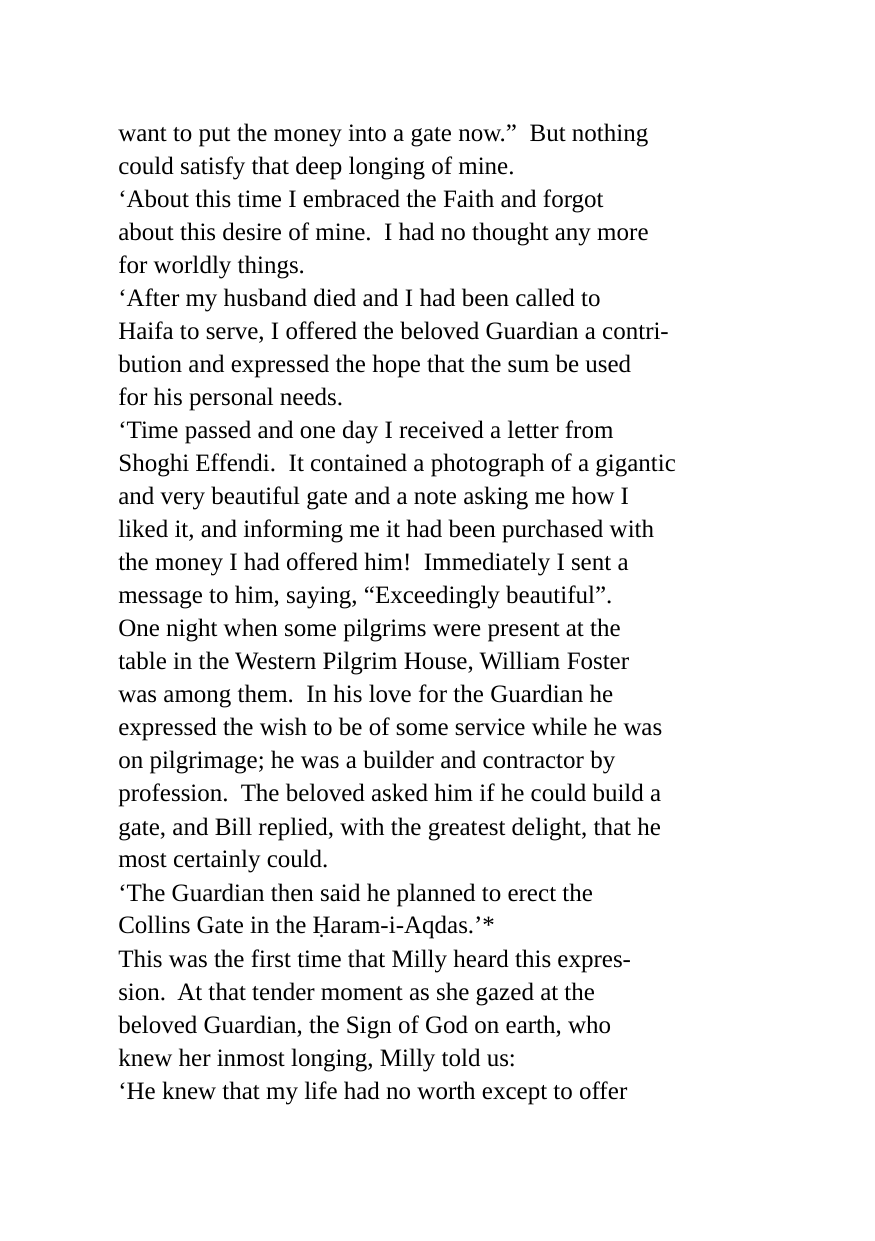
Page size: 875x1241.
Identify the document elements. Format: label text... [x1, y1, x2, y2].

text on pilgrimage; he was a builder and contractor by [118, 746, 756, 774]
text ‘Time passed and one day I received a letter from [118, 415, 756, 444]
text the money I had offered him! Immediately I sent a [118, 547, 756, 576]
text ‘After my husband died and I had been called to [118, 283, 756, 312]
text bution and expressed the hope that the sum be used [118, 349, 756, 378]
text want to put the money into a gate now.” But nothing [118, 118, 756, 147]
text for his personal needs. [118, 382, 756, 411]
text Shoghi Effendi. It contained a photograph of a gigantic [118, 448, 756, 477]
text liked it, and informing me it had been purchased with [118, 514, 756, 543]
text Haifa to serve, I offered the beloved Guardian a contri- [118, 316, 756, 345]
text ‘About this time I embraced the Faith and forgot [118, 184, 756, 213]
text This was the first time that Milly heard this expres- [118, 944, 756, 972]
text table in the Western Pilgrim House, William Foster [118, 646, 756, 675]
text was among them. In his love for the Guardian he [118, 679, 756, 708]
text could satisfy that deep longing of mine. [118, 151, 756, 180]
text knew her inmost longing, Milly told us: [118, 1043, 756, 1071]
text ‘He knew that my life had no worth except to offer [118, 1076, 756, 1104]
text beloved Guardian, the Sign of God on earth, who [118, 1010, 756, 1038]
text One night when some pilgrims were present at the [118, 613, 756, 642]
text about this desire of mine. I had no thought any more [118, 217, 756, 246]
text Collins Gate in the Ḥaram-i-Aqdas.’* [118, 911, 756, 939]
text gate, and Bill replied, with the greatest delight, that he [118, 812, 756, 840]
text profession. The beloved asked him if he could build a [118, 778, 756, 807]
text for worldly things. [118, 250, 756, 279]
text expressed the wish to be of some service while he was [118, 712, 756, 741]
text ‘The Guardian then said he planned to erect the [118, 878, 756, 906]
text message to him, saying, “Exceedingly beautiful”. [118, 580, 756, 609]
text most certainly could. [118, 844, 756, 873]
text and very beautiful gate and a note asking me how I [118, 481, 756, 510]
text sion. At that tender moment as she gazed at the [118, 977, 756, 1005]
